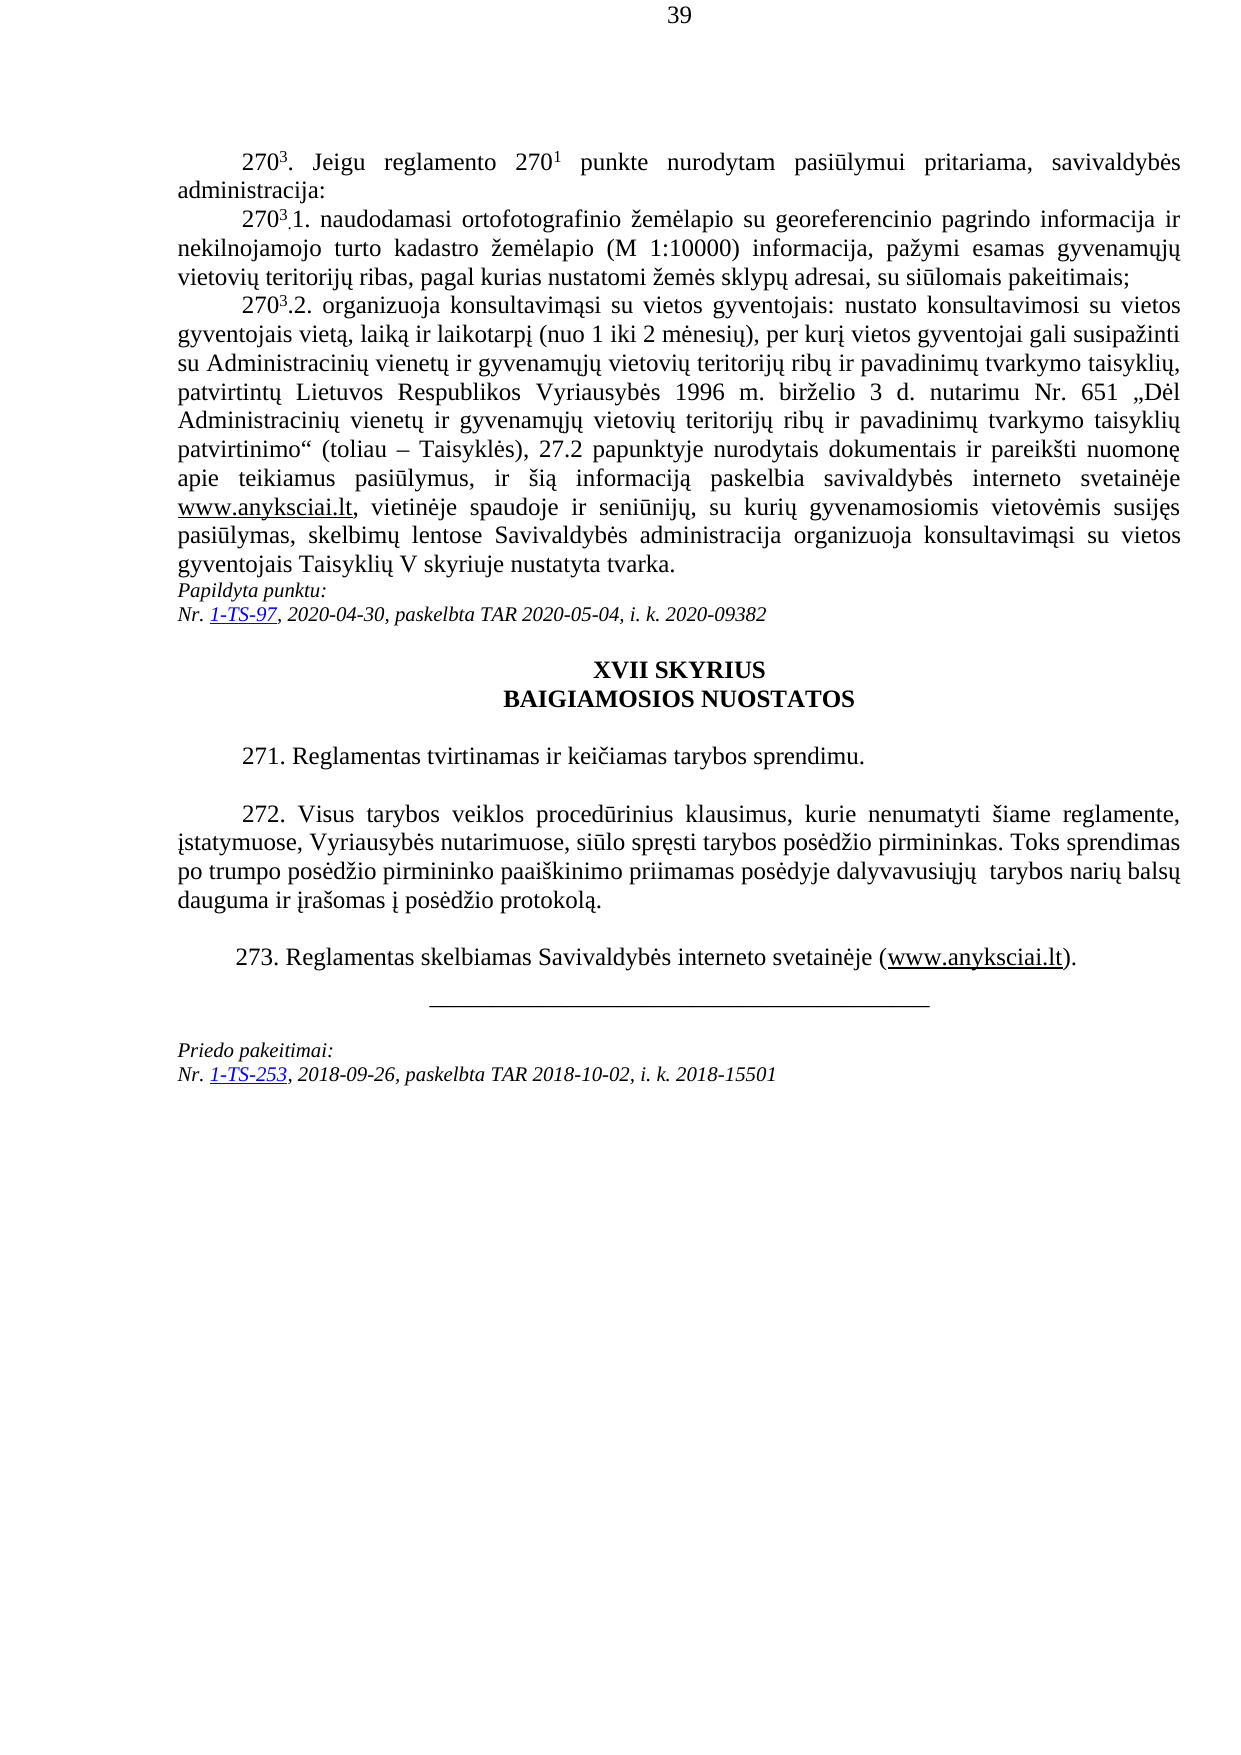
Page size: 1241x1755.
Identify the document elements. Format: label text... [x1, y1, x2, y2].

text 2703.1. naudodamasi ortofotografinio žemėlapio su georeferencinio pagrindo informacija ir nekilnojamojo turto kadastro žemėlapio (M 1:10000) informacija, pažymi esamas gyvenamųjų vietovių teritorijų ribas, pagal kurias nustatomi žemės sklypų adresai, su siūlomais pakeitimais; [177, 204, 1181, 291]
text Nr. 1-TS-253, 2018-09-26, paskelbta TAR 2018-10-02, i. k. 2018-15501 [177, 1062, 1181, 1086]
text 273. Reglamentas skelbiamas Savivaldybės interneto svetainėje (www.anyksciai.lt). [177, 942, 1181, 971]
text 271. Reglamentas tvirtinamas ir keičiamas tarybos sprendimu. [177, 741, 1181, 770]
text ________________________________________ [177, 981, 1181, 1009]
text XVII SKYRIUS [177, 655, 1181, 684]
text Priedo pakeitimai: [177, 1038, 1181, 1062]
text 2703.2. organizuoja konsultavimąsi su vietos gyventojais: nustato konsultavimosi su vietos gyventojais vietą, laiką ir laikotarpį (nuo 1 iki 2 mėnesių), per kurį vietos gyventojai gali susipažinti su Administracinių vienetų ir gyvenamųjų vietovių teritorijų ribų ir pavadinimų tvarkymo taisyklių, patvirtintų Lietuvos Respublikos Vyriausybės 1996 m. birželio 3 d. nutarimu Nr. 651 „Dėl Administracinių vienetų ir gyvenamųjų vietovių teritorijų ribų ir pavadinimų tvarkymo taisyklių patvirtinimo“ (toliau – Taisyklės), 27.2 papunktyje nurodytais dokumentais ir pareikšti nuomonę apie teikiamus pasiūlymus, ir šią informaciją paskelbia savivaldybės interneto svetainėje www.anyksciai.lt, vietinėje spaudoje ir seniūnijų, su kurių gyvenamosiomis vietovėmis susijęs pasiūlymas, skelbimų lentose Savivaldybės administracija organizuoja konsultavimąsi su vietos gyventojais Taisyklių V skyriuje nustatyta tvarka. [177, 291, 1181, 578]
text 2703. Jeigu reglamento 2701 punkte nurodytam pasiūlymui pritariama, savivaldybės administracija: [177, 147, 1181, 204]
text Papildyta punktu: [177, 578, 1181, 602]
text 272. Visus tarybos veiklos procedūrinius klausimus, kurie nenumatyti šiame reglamente, įstatymuose, Vyriausybės nutarimuose, siūlo spręsti tarybos posėdžio pirmininkas. Toks sprendimas po trumpo posėdžio pirmininko paaiškinimo priimamas posėdyje dalyvavusiųjų tarybos narių balsų dauguma ir įrašomas į posėdžio protokolą. [177, 799, 1181, 914]
text BAIGIAMOSIOS NUOSTATOS [177, 684, 1181, 712]
text Nr. 1-TS-97, 2020-04-30, paskelbta TAR 2020-05-04, i. k. 2020-09382 [177, 602, 1181, 626]
